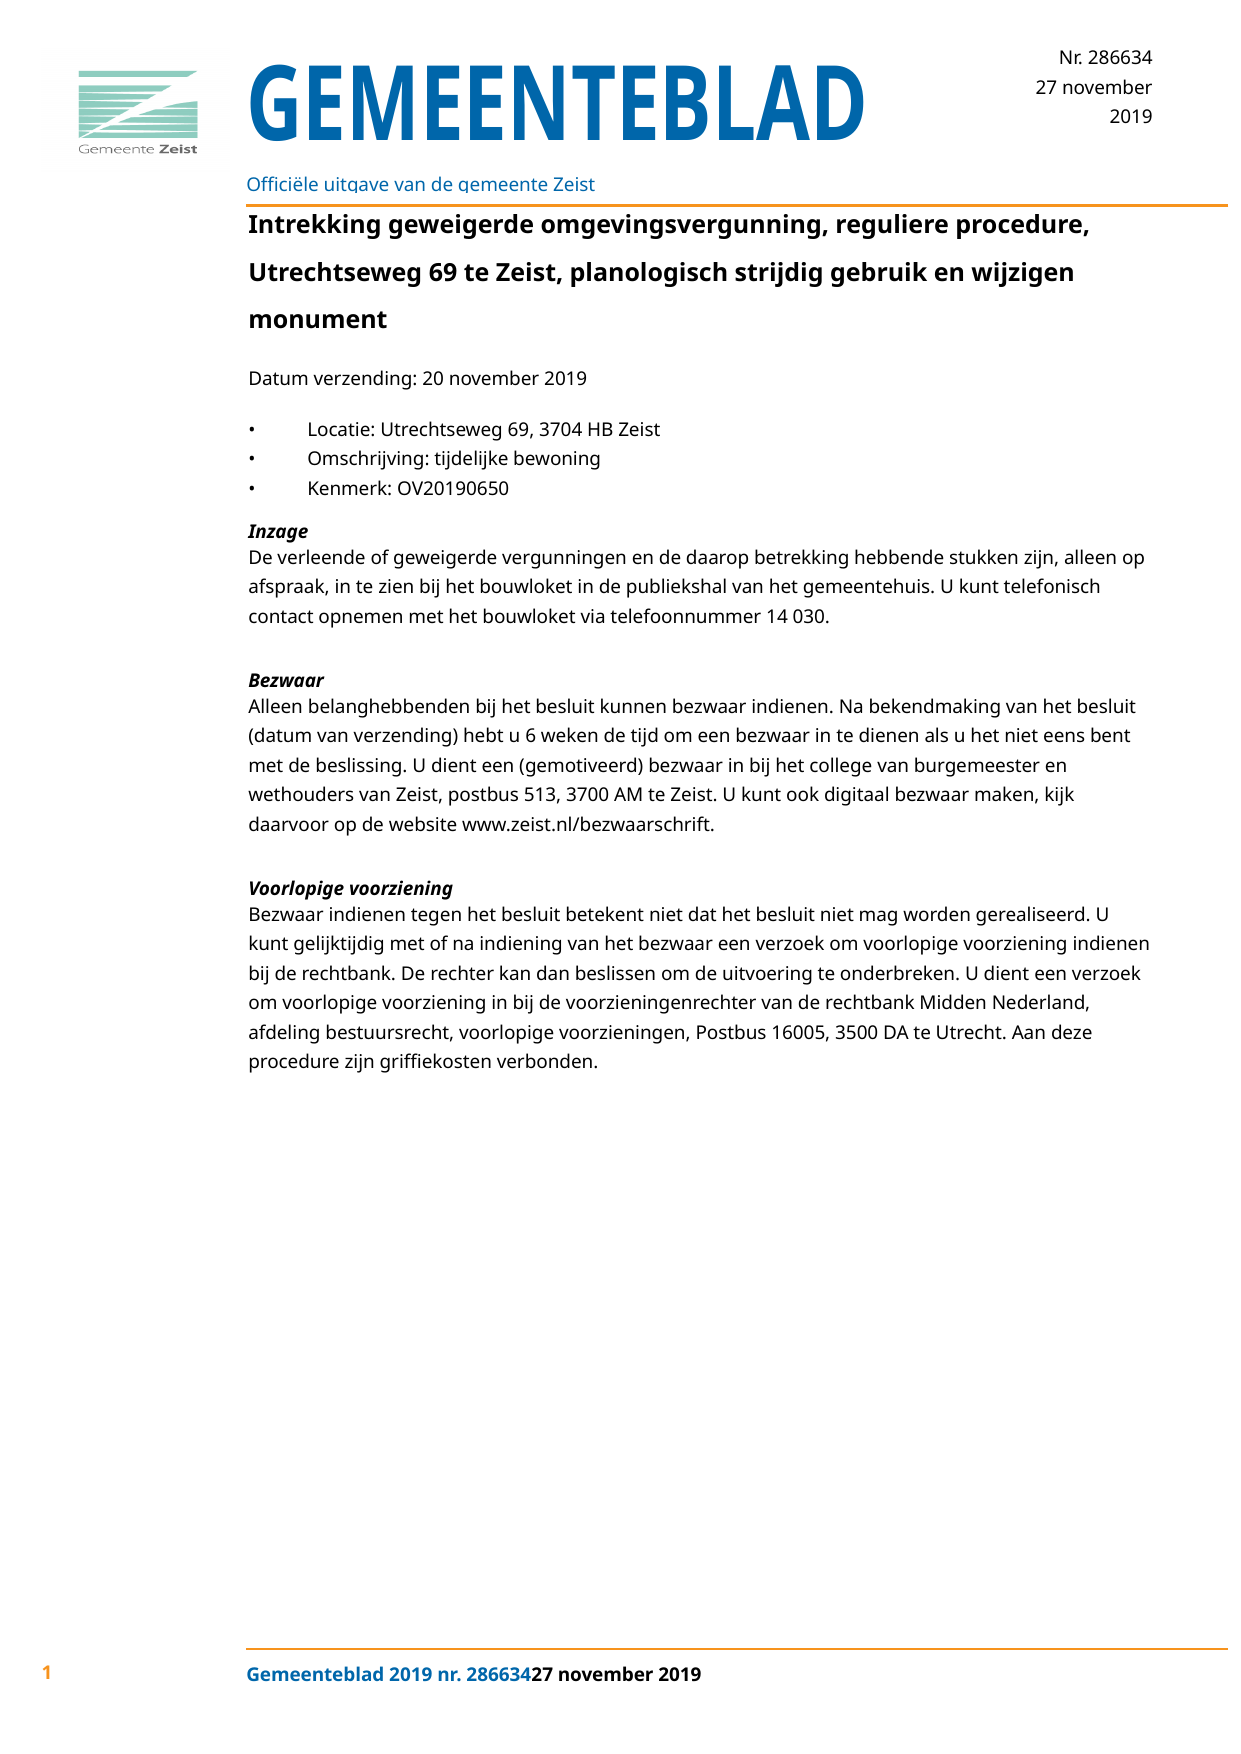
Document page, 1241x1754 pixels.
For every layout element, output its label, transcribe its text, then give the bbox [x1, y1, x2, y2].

text Bezwaar [248, 667, 1152, 693]
list Omschrijving: tijdelijke bewoning [248, 446, 1152, 471]
list Kenmerk: OV20190650 [248, 475, 1152, 501]
text Voorlopige voorziening [248, 875, 1152, 901]
text Intrekking geweigerde omgevingsvergunning, reguliere procedure, Utrechtseweg 69 te Zeist, planologisch strijdig gebruik en wijzigen monument [248, 207, 1152, 336]
text Inzage [248, 518, 1152, 544]
picture [41, 47, 231, 172]
text De verleende of geweigerde vergunningen en de daarop betrekking hebbende stukken zijn, alleen op afspraak, in te zien bij het bouwloket in de publiekshal van het gemeentehuis. U kunt telefonisch contact opnemen met het bouwloket via telefoonnummer 14 030. [248, 544, 1152, 629]
text Bezwaar indienen tegen het besluit betekent niet dat het besluit niet mag worden gerealiseerd. U kunt gelijktijdig met of na indiening van het bezwaar een verzoek om voorlopige voorziening indienen bij de rechtbank. De rechter kan dan beslissen om de uitvoering te onderbreken. U dient een verzoek om voorlopige voorziening in bij de voorzieningenrechter van de rechtbank Midden Nederland, afdeling bestuursrecht, voorlopige voorzieningen, Postbus 16005, 3500 DA te Utrecht. Aan deze procedure zijn griffiekosten verbonden. [248, 901, 1152, 1074]
text Alleen belanghebbenden bij het besluit kunnen bezwaar indienen. Na bekendmaking van het besluit (datum van verzending) hebt u 6 weken de tijd om een bezwaar in te dienen als u het niet eens bent met de beslissing. U dient een (gemotiveerd) bezwaar in bij het college van burgemeester en wethouders van Zeist, postbus 513, 3700 AM te Zeist. U kunt ook digitaal bezwaar maken, kijk daarvoor op de website www.zeist.nl/bezwaarschrift. [248, 693, 1152, 837]
text Datum verzending: 20 november 2019 [248, 366, 1152, 391]
list Locatie: Utrechtseweg 69, 3704 HB Zeist [248, 416, 1152, 442]
